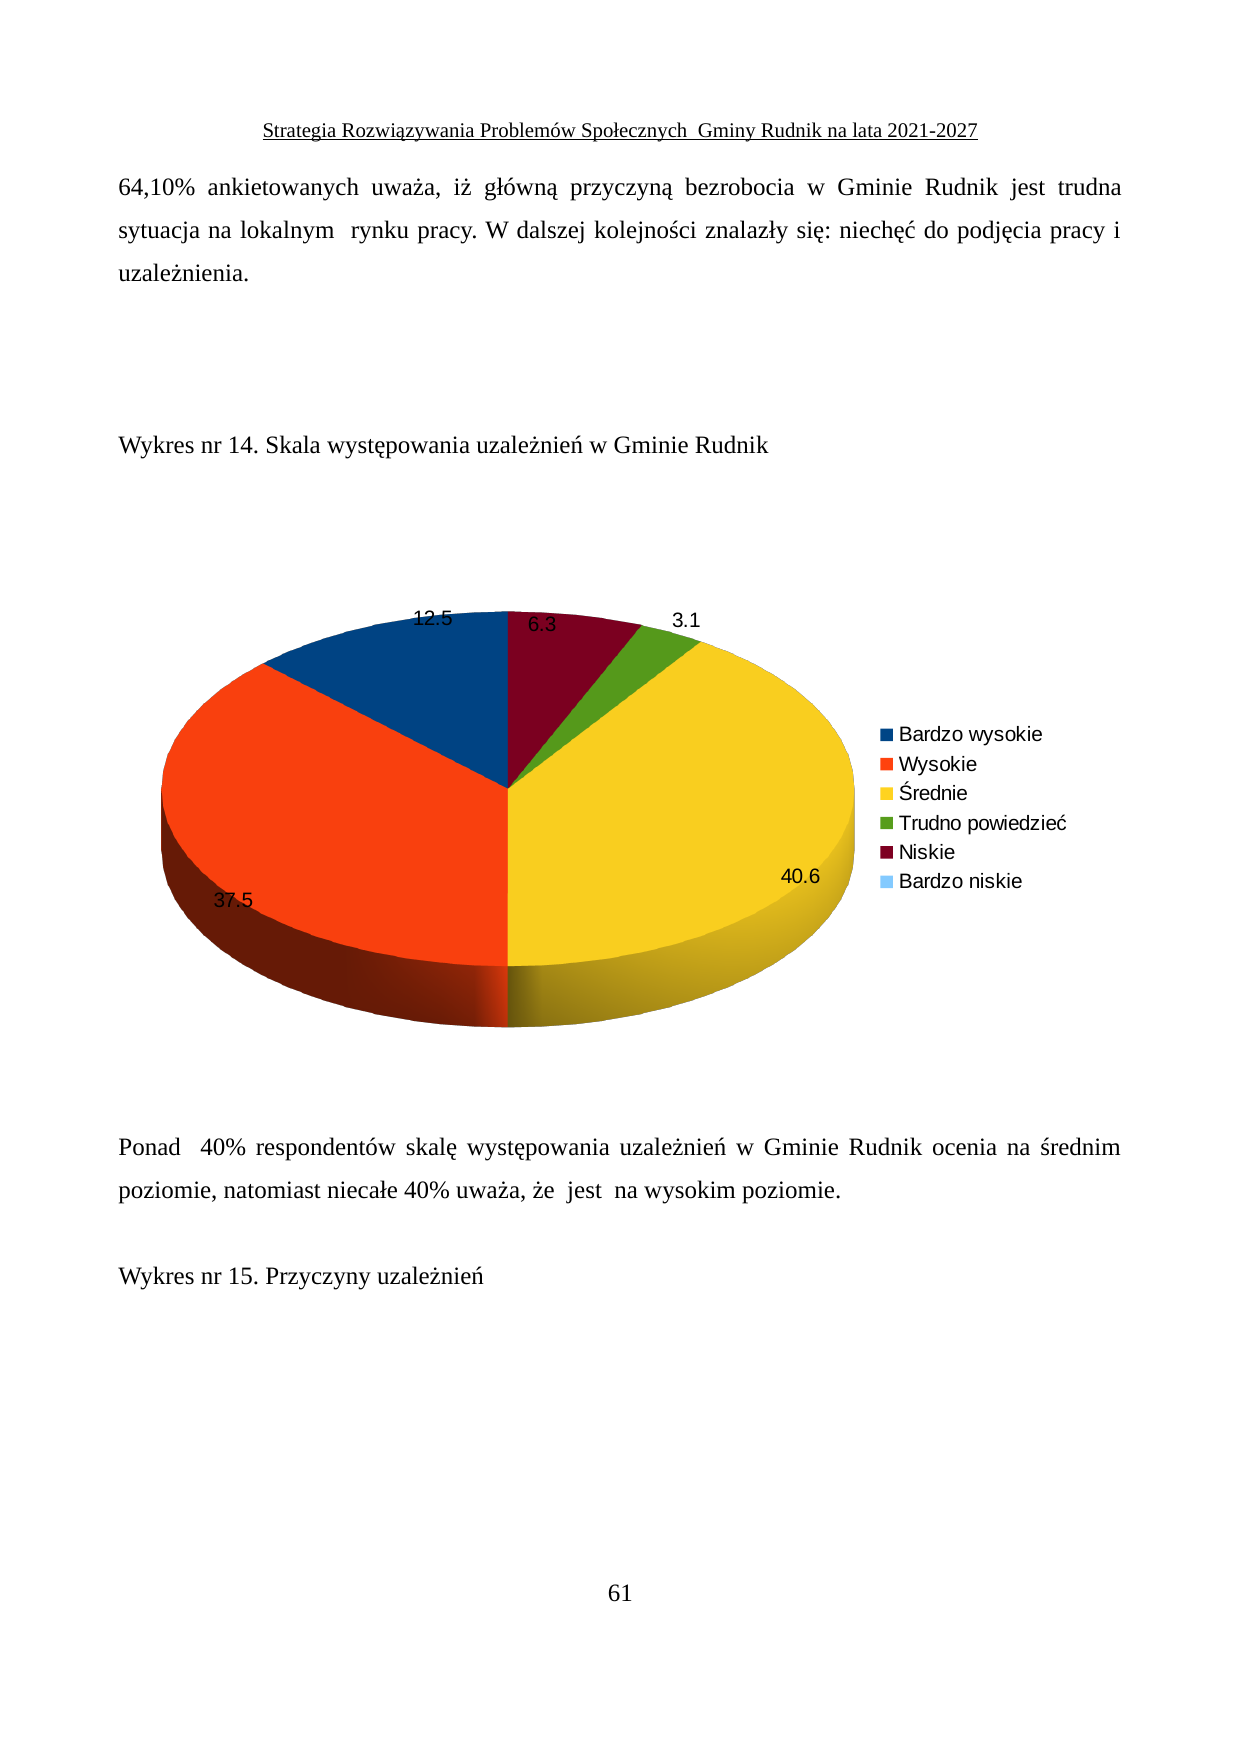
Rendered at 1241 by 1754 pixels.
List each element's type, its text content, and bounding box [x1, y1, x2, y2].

text 64,10% ankietowanych uważa, iż główną przyczyną bezrobocia w Gminie Rudnik jest trudna sytuacja na lokalnym rynku pracy. W dalszej kolejności znalazły się: niechęć do podjęcia pracy i uzależnienia. [118, 172, 1122, 287]
text Wykres nr 14. Skala występowania uzależnień w Gminie Rudnik [118, 430, 1122, 459]
text Wykres nr 15. Przyczyny uzależnień [118, 1261, 1122, 1290]
text Ponad 40% respondentów skalę występowania uzależnień w Gminie Rudnik ocenia na średnim poziomie, natomiast niecałe 40% uważa, że jest na wysokim poziomie. [118, 1132, 1122, 1203]
